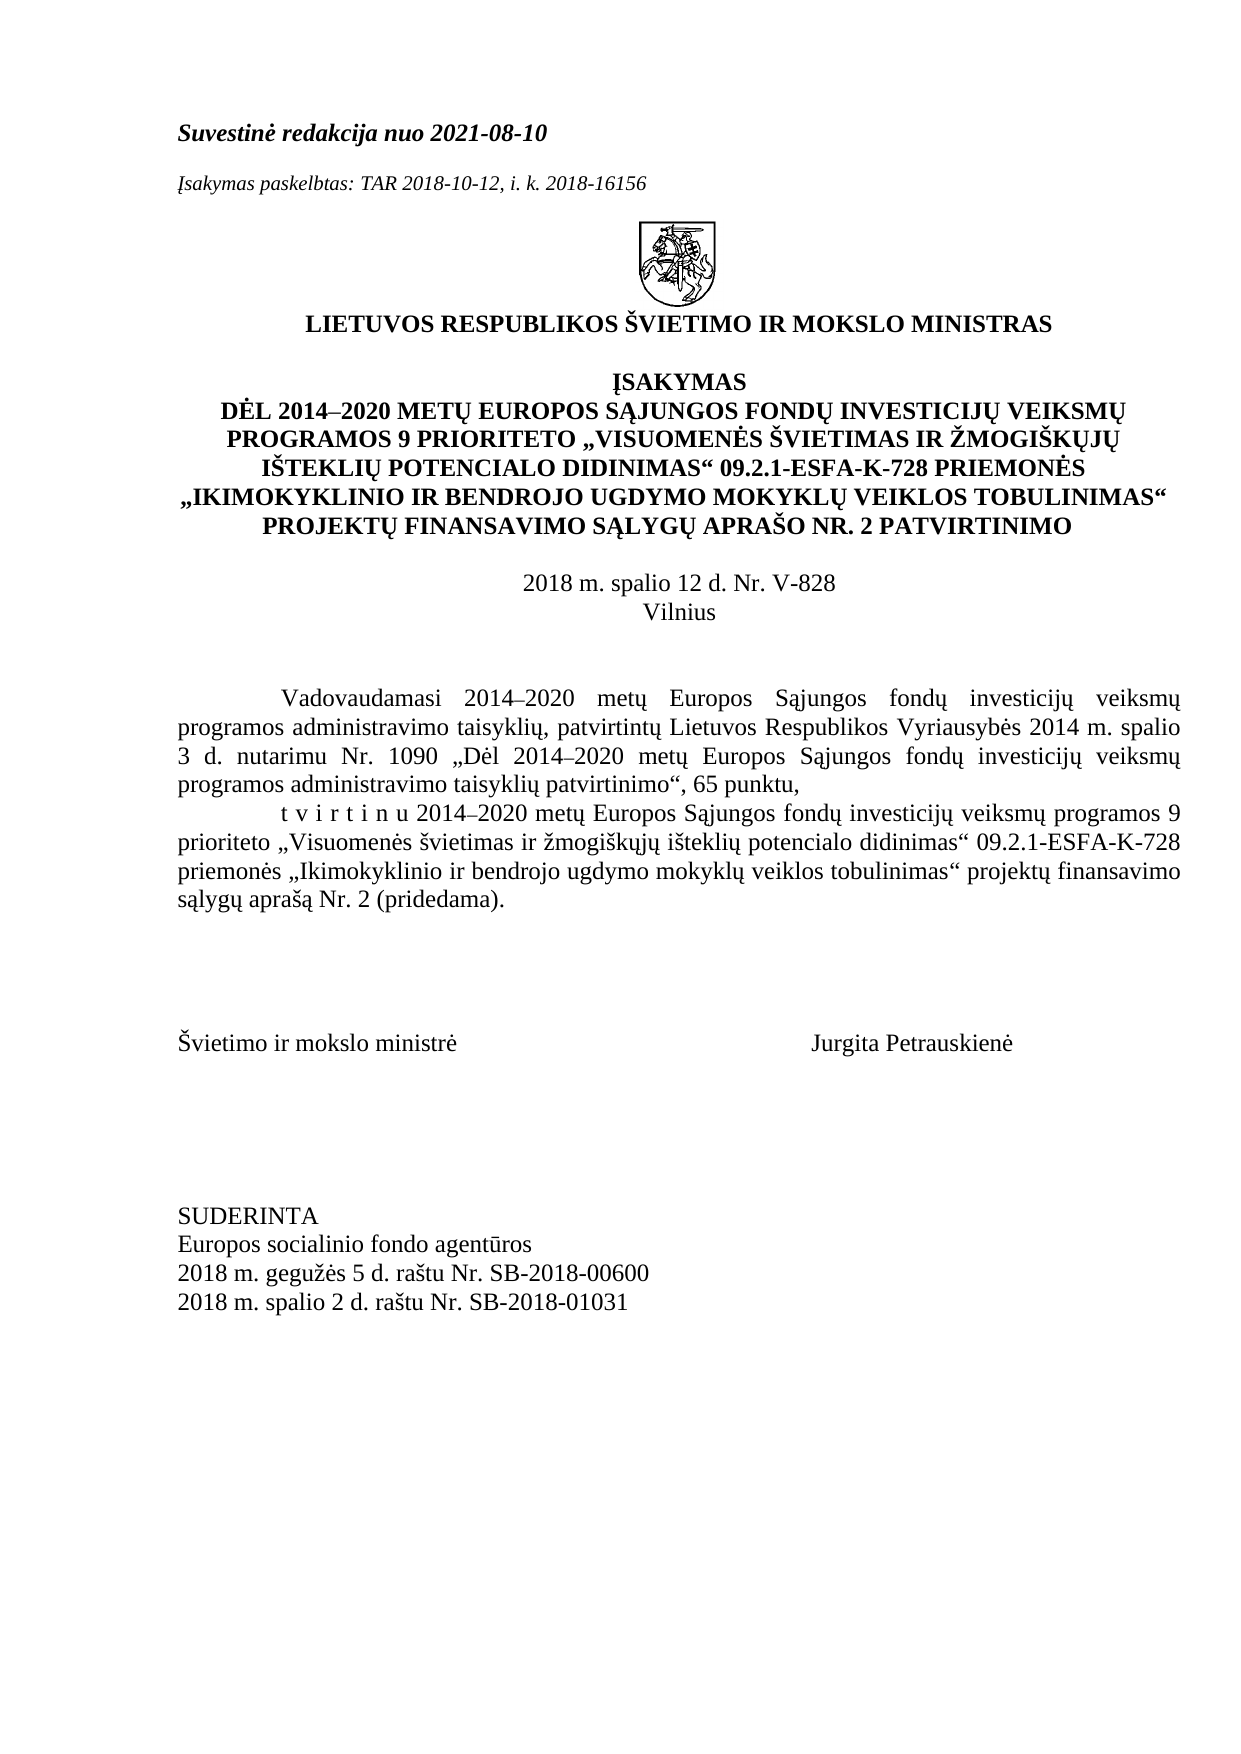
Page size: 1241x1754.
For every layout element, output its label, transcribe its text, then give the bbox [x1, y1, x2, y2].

text Švietimo ir mokslo ministrė Jurgita Petrauskienė [177, 1028, 1192, 1057]
text Vadovaudamasi 2014–2020 metų Europos Sąjungos fondų investicijų veiksmų programos administravimo taisyklių, patvirtintų Lietuvos Respublikos Vyriausybės 2014 m. spalio 3 d. nutarimu Nr. 1090 „Dėl 2014–2020 metų Europos Sąjungos fondų investicijų veiksmų programos administravimo taisyklių patvirtinimo“, 65 punktu, [177, 683, 1181, 798]
text ĮSAKYMAS [177, 367, 1181, 396]
text Vilnius [177, 597, 1181, 626]
text t v i r t i n u 2014–2020 metų Europos Sąjungos fondų investicijų veiksmų programos 9 prioriteto „Visuomenės švietimas ir žmogiškųjų išteklių potencialo didinimas“ 09.2.1-ESFA-K-728 priemonės „Ikimokyklinio ir bendrojo ugdymo mokyklų veiklos tobulinimas“ projektų finansavimo sąlygų aprašą Nr. 2 (pridedama). [177, 798, 1181, 913]
text Įsakymas paskelbtas: TAR 2018-10-12, i. k. 2018-16156 [177, 171, 1181, 195]
text SUDERINTA [177, 1201, 1181, 1229]
text DĖL 2014–2020 METŲ EUROPOS SĄJUNGOS FONDŲ INVESTICIJŲ VEIKSMŲ PROGRAMOS 9 PRIORITETO „VISUOMENĖS ŠVIETIMAS IR ŽMOGIŠKŲJŲ IŠTEKLIŲ POTENCIALO DIDINIMAS“ 09.2.1-ESFA-K-728 PRIEMONĖS „IKIMOKYKLINIO IR BENDROJO UGDYMO MOKYKLŲ VEIKLOS TOBULINIMAS“ PROJEKTŲ FINANSAVIMO SĄLYGŲ APRAŠO NR. 2 PATVIRTINIMO [166, 396, 1181, 539]
text 2018 m. spalio 2 d. raštu Nr. SB-2018-01031 [177, 1287, 1181, 1316]
text Europos socialinio fondo agentūros [177, 1229, 1181, 1258]
text 2018 m. spalio 12 d. Nr. V-828 [177, 568, 1181, 597]
text Suvestinė redakcija nuo 2021-08-10 [177, 118, 1181, 147]
text LIETUVOS RESPUBLIKOS ŠVIETIMO IR MOKSLO MINISTRAS [177, 309, 1181, 338]
text 2018 m. gegužės 5 d. raštu Nr. SB-2018-00600 [177, 1258, 1181, 1287]
